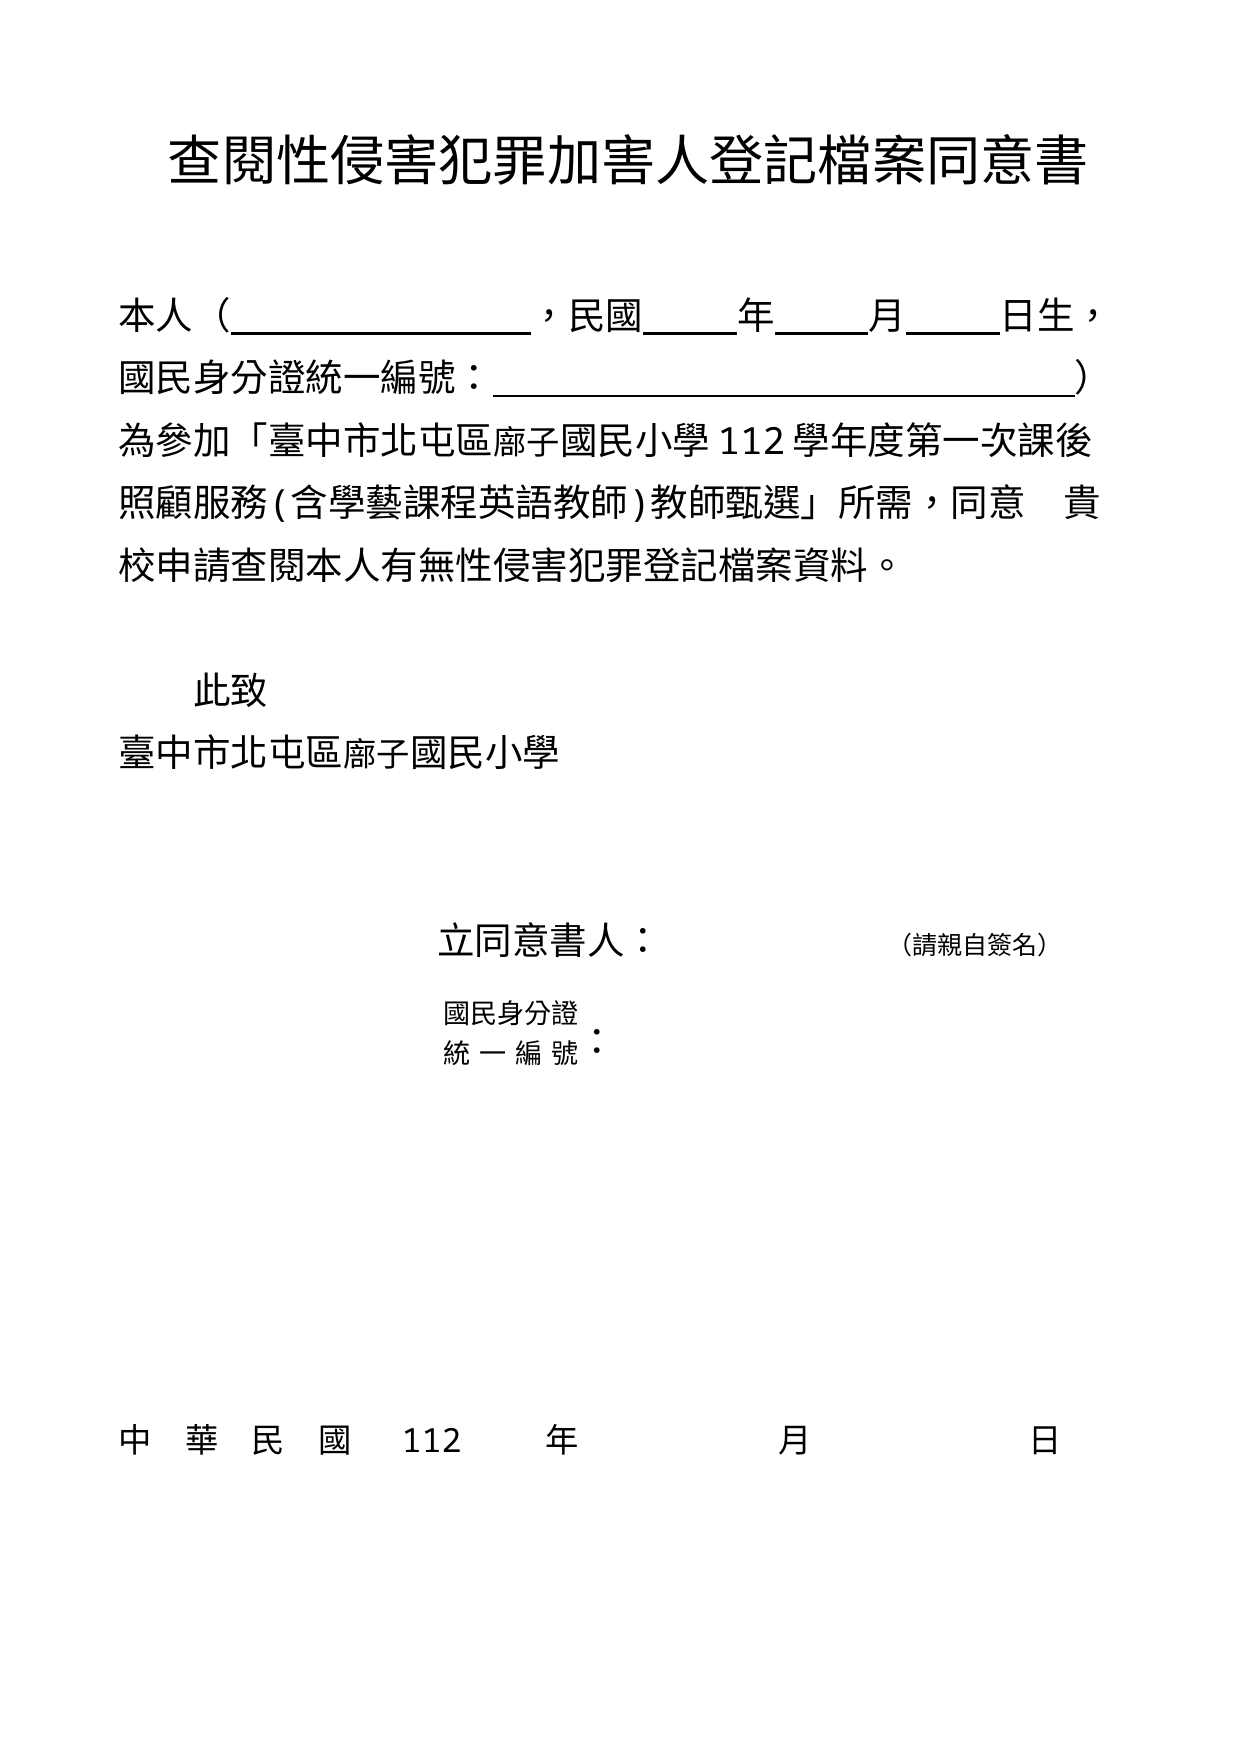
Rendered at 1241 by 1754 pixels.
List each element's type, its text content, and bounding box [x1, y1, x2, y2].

text 立同意書人： （請親自簽名） [118, 896, 1122, 959]
text 臺中市北屯區廍子國民小學 [118, 709, 1122, 771]
text 國民身分證統一編號： [118, 959, 1122, 1084]
text 查閱性侵害犯罪加害人登記檔案同意書 [118, 84, 1138, 209]
text 本人（ ，民國 年 月 日生，國民身分證統一編號： ）為參加「臺中市北屯區廍子國民小學112學年度第一次課後照顧服務(含學藝課程英語教師)教師甄選」所需，同意 貴校申請查閱本人有無性侵害犯罪登記檔案資料。 [118, 271, 1122, 584]
text 此致 [118, 646, 1122, 709]
text 中 華 民 國 112 年 月 日 [118, 1396, 1122, 1459]
